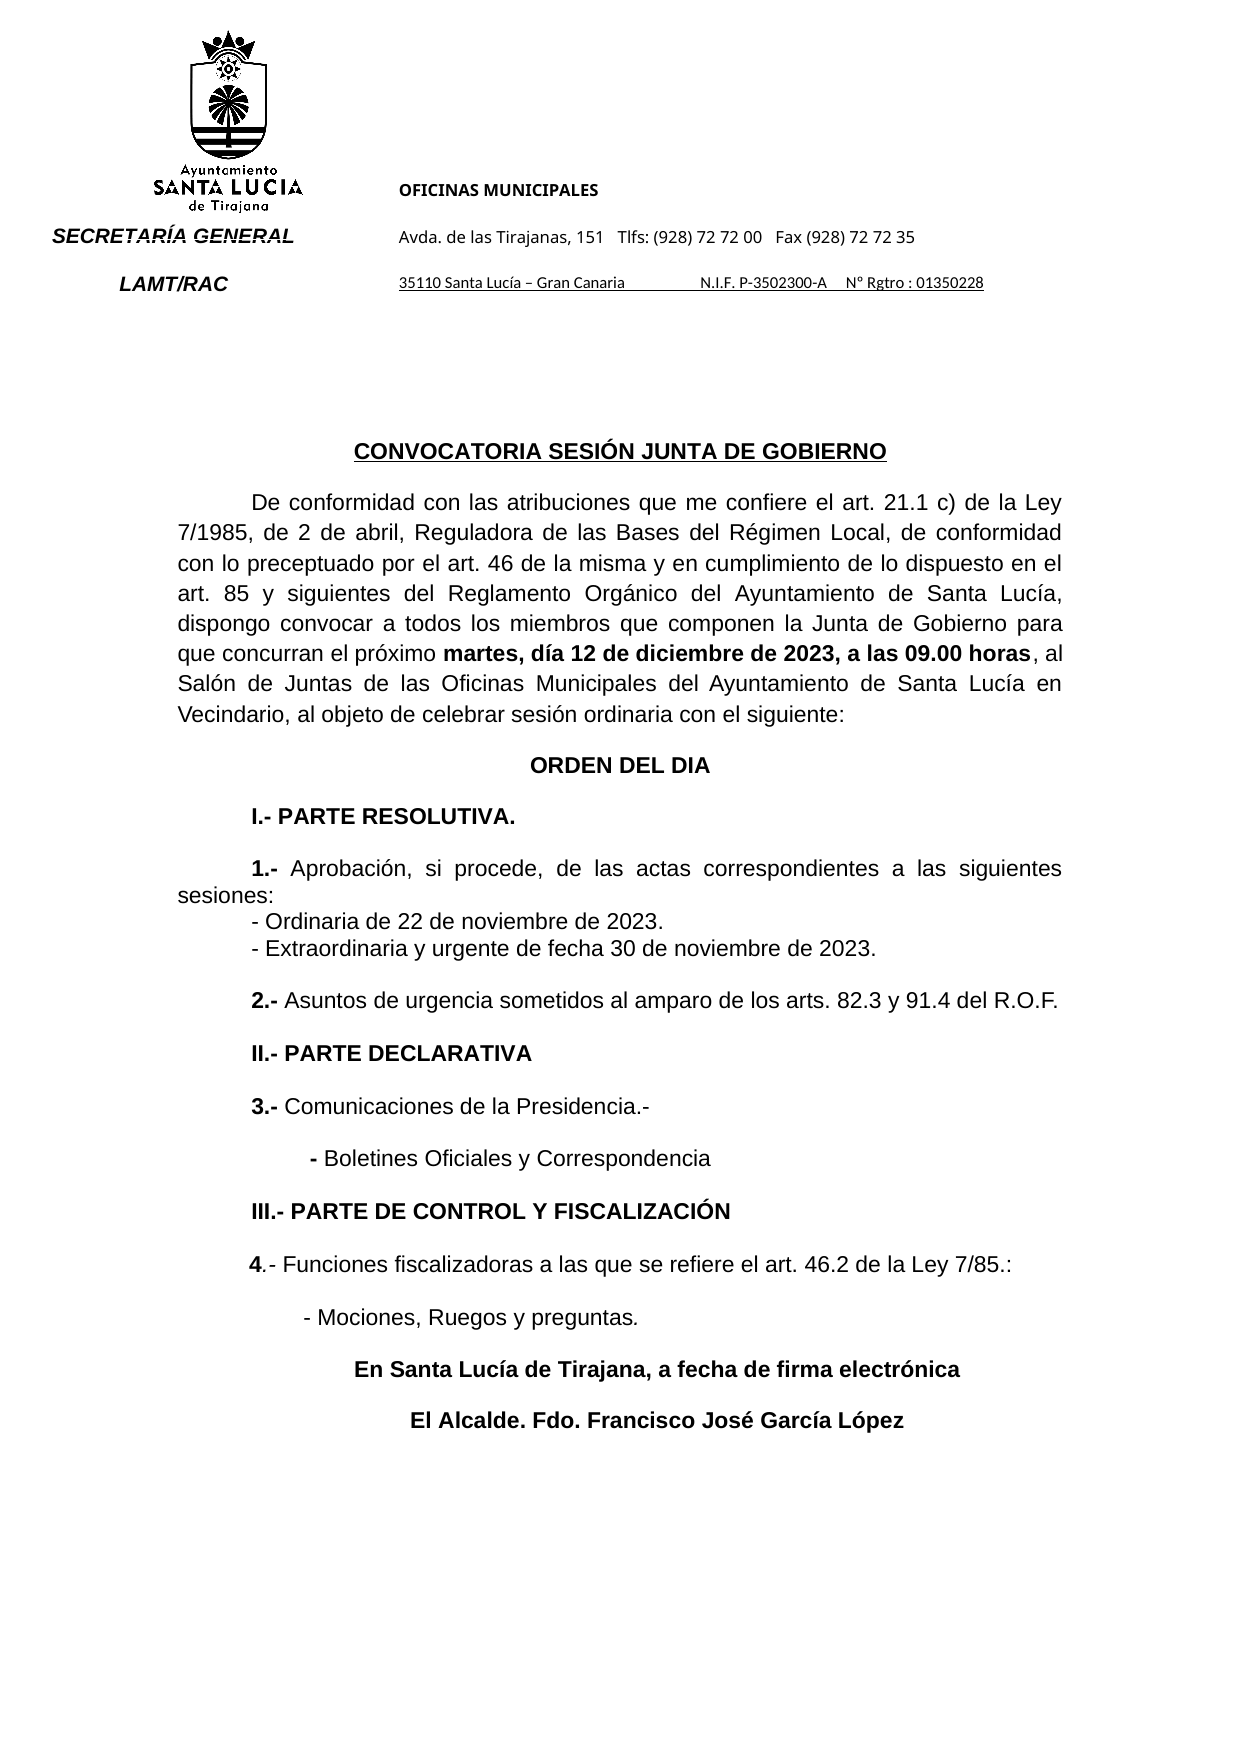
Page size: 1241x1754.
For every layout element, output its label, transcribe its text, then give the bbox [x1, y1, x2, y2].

text En Santa Lucía de Tirajana, a fecha de firma electrónica [177, 1356, 1063, 1382]
text El Alcalde. Fdo. Francisco José García López [177, 1407, 1063, 1433]
text III.- PARTE DE CONTROL Y FISCALIZACIÓN [177, 1198, 1063, 1224]
text De conformidad con las atribuciones que me confiere el art. 21.1 c) de la Ley 7/1985, de 2 de abril, Reguladora de las Bases del Régimen Local, de conformidad con lo preceptuado por el art. 46 de la misma y en cumplimiento de lo dispuesto en el art. 85 y siguientes del Reglamento Orgánico del Ayuntamiento de Santa Lucía, dispongo convocar a todos los miembros que componen la Junta de Gobierno para que concurran el próximo martes, día 12 de diciembre de 2023, a las 09.00 horas, al Salón de Juntas de las Oficinas Municipales del Ayuntamiento de Santa Lucía en Vecindario, al objeto de celebrar sesión ordinaria con el siguiente: [177, 489, 1063, 727]
text I.- PARTE RESOLUTIVA. [177, 803, 1063, 829]
text 2.- Asuntos de urgencia sometidos al amparo de los arts. 82.3 y 91.4 del R.O.F. [177, 987, 1063, 1013]
text II.- PARTE DECLARATIVA [177, 1040, 1063, 1066]
text 4.- Funciones fiscalizadoras a las que se refiere el art. 46.2 de la Ley 7/85.: [177, 1251, 1063, 1277]
text - Extraordinaria y urgente de fecha 30 de noviembre de 2023. [177, 934, 1063, 961]
text ORDEN DEL DIA [177, 752, 1063, 778]
text CONVOCATORIA SESIÓN JUNTA DE GOBIERNO [177, 438, 1063, 464]
text 1.- Aprobación, si procede, de las actas correspondientes a las siguientes sesiones: [177, 855, 1063, 908]
text - Boletines Oficiales y Correspondencia [177, 1145, 1063, 1172]
text - Mociones, Ruegos y preguntas. [252, 1303, 1063, 1330]
text - Ordinaria de 22 de noviembre de 2023. [177, 908, 1063, 934]
text 3.- Comunicaciones de la Presidencia.- [177, 1093, 1063, 1119]
picture [125, 0, 331, 239]
